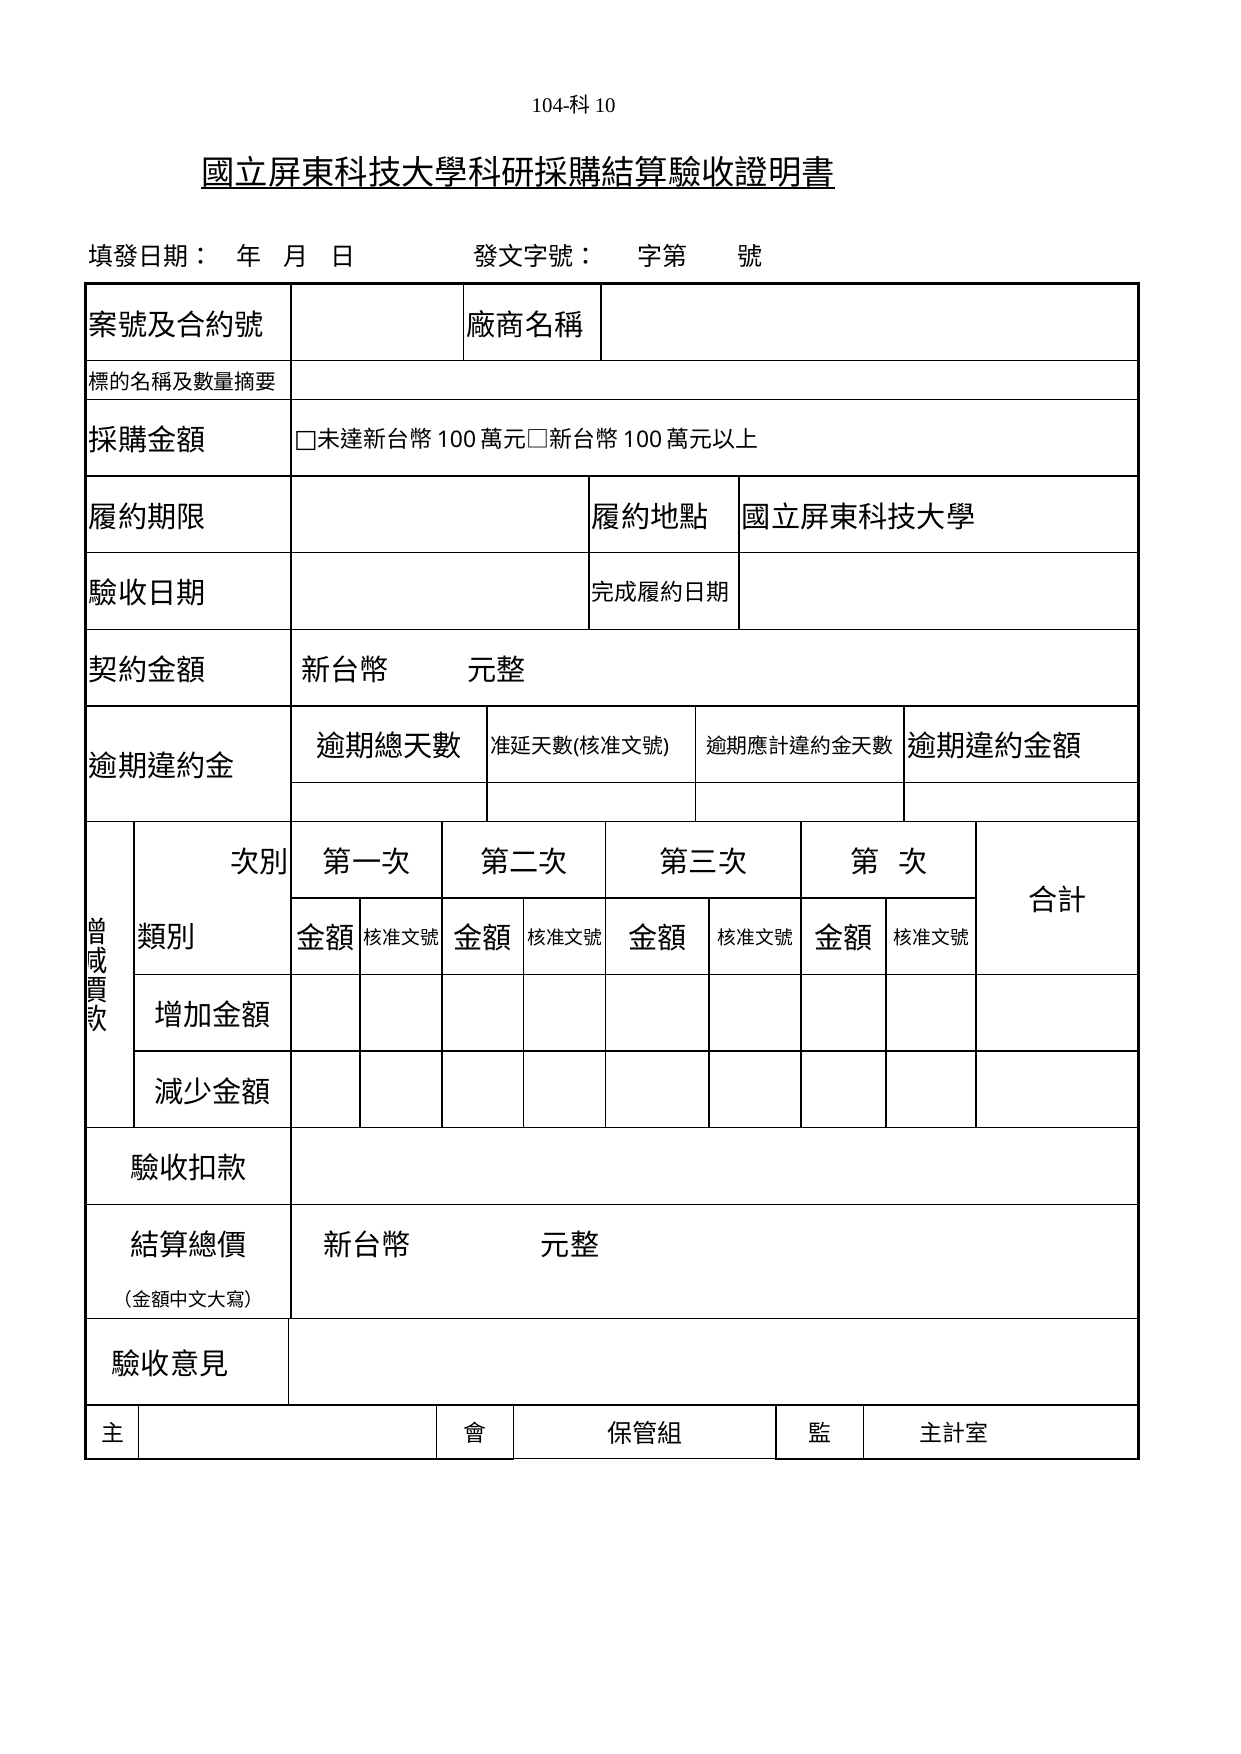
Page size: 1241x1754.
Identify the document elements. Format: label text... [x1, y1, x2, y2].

table_cell [488, 783, 695, 821]
table_cell 保管組 [514, 1406, 775, 1458]
table_cell [905, 783, 1137, 821]
table_cell [292, 361, 1137, 399]
table_cell 逾期總天數 [292, 707, 486, 782]
table_cell 金額 [802, 899, 885, 974]
table_cell 增減價款 [87, 822, 133, 1127]
table_cell 結算總價 （金額中文大寫） [87, 1205, 290, 1317]
table_cell [696, 783, 903, 821]
table_cell [977, 1052, 1137, 1127]
table_cell 金額 [292, 899, 359, 974]
table_cell [361, 1052, 441, 1127]
table_cell [524, 1052, 605, 1127]
table_header 案號及合約號 [87, 285, 290, 360]
table_cell 監 [777, 1406, 863, 1458]
table_header [292, 285, 463, 360]
table_cell [292, 783, 486, 821]
table_cell 完成履約日期 [590, 553, 738, 628]
table_cell [443, 1052, 523, 1127]
table_cell [740, 553, 1137, 628]
table_cell [710, 975, 800, 1050]
table_cell [710, 1052, 800, 1127]
table_cell 逾期違約金額 [905, 707, 1137, 782]
table_cell 採購金額 [87, 400, 290, 475]
table_cell [802, 1052, 885, 1127]
table_cell 新台幣 元整 [292, 1205, 1137, 1317]
table_cell 主 [87, 1406, 138, 1458]
table_cell [977, 975, 1137, 1050]
table_cell 次別 類別 [135, 822, 290, 974]
table_cell 核准文號 [361, 899, 441, 974]
table_cell 驗收扣款 [87, 1128, 290, 1203]
table_cell 核准文號 [710, 899, 800, 974]
table_header 廠商名稱 [464, 285, 600, 360]
table_cell 逾期違約金 [87, 707, 290, 821]
table_cell 第三次 [606, 822, 800, 897]
table_cell [606, 975, 708, 1050]
table_cell 履約地點 [590, 477, 738, 552]
table_cell [361, 975, 441, 1050]
table_cell 國立屏東科技大學 [740, 477, 1137, 552]
table_cell 金額 [606, 899, 708, 974]
table_cell [887, 975, 975, 1050]
table_cell [606, 1052, 708, 1127]
table_cell 准延天數(核准文號) [488, 707, 695, 782]
table_cell [292, 975, 359, 1050]
table_cell [887, 1052, 975, 1127]
table_cell 第 次 [802, 822, 975, 897]
table_cell 核准文號 [524, 899, 605, 974]
table_cell 減少金額 [135, 1052, 290, 1127]
table_cell 契約金額 [87, 630, 290, 705]
table_cell 驗收日期 [87, 553, 290, 628]
table_cell 新台幣 元整 [292, 630, 1137, 705]
table_cell 增加金額 [135, 975, 290, 1050]
table_cell 主計室 [864, 1406, 1137, 1458]
table_cell □未達新台幣100萬元□新台幣100萬元以上 [292, 400, 1137, 475]
table_cell [292, 553, 588, 628]
text 填發日期： 年 月 日 發文字號： 字第 號 [89, 236, 1122, 272]
table_cell 逾期應計違約金天數 [696, 707, 903, 782]
table_cell 金額 [443, 899, 523, 974]
table_cell [139, 1406, 436, 1458]
table_cell [292, 1128, 1137, 1203]
table_cell [292, 477, 588, 552]
table_cell 會 [437, 1406, 513, 1458]
table_cell 驗收意見 [87, 1319, 288, 1404]
table_cell 第一次 [292, 822, 441, 897]
table_cell [292, 1052, 359, 1127]
table_cell 履約期限 [87, 477, 290, 552]
table_cell 第二次 [443, 822, 605, 897]
table_header [602, 285, 1137, 360]
table_cell [802, 975, 885, 1050]
table_cell 標的名稱及數量摘要 [87, 361, 290, 399]
table_cell 合計 [977, 822, 1137, 974]
table_cell [443, 975, 523, 1050]
table_cell [524, 975, 605, 1050]
table_cell 核准文號 [887, 899, 975, 974]
text 國立屏東科技大學科研採購結算驗收證明書 [89, 146, 1122, 194]
table_cell [289, 1319, 1137, 1404]
